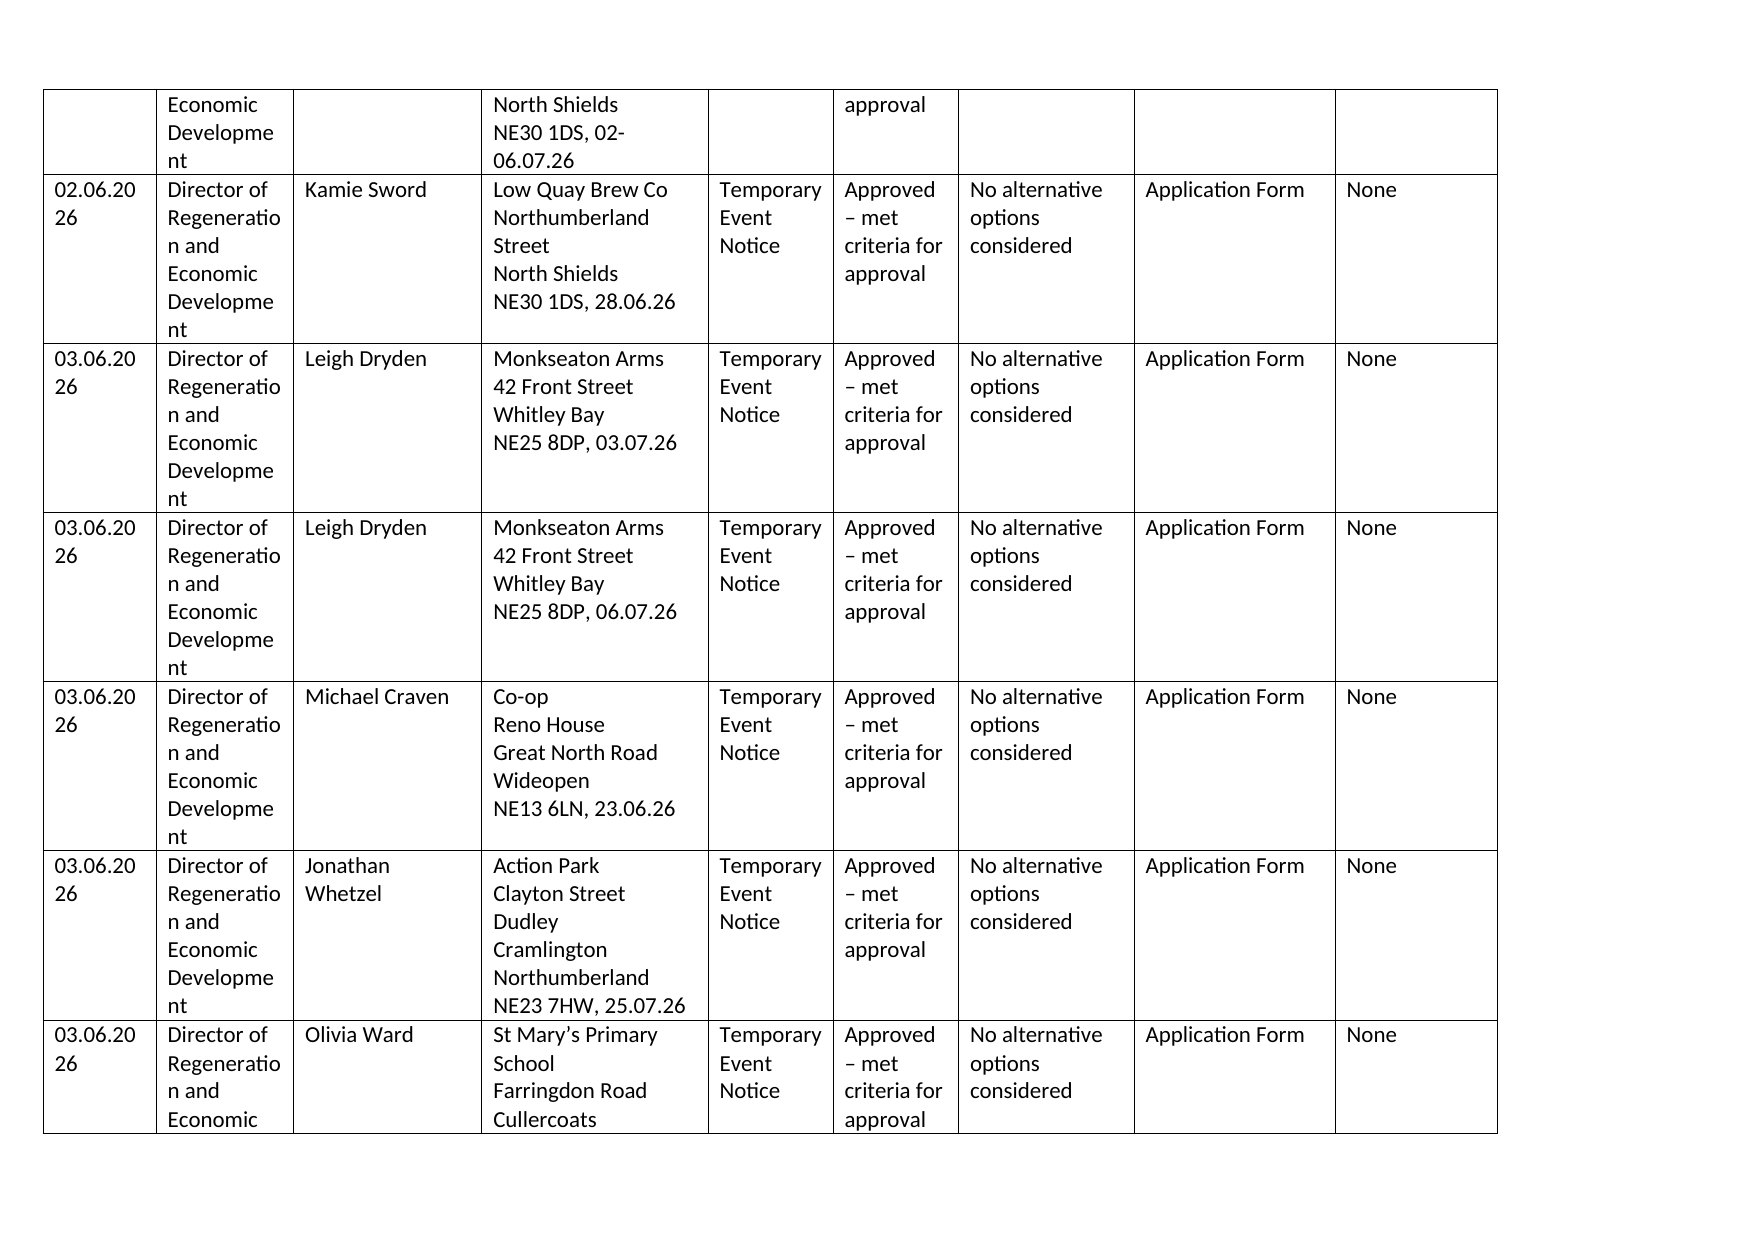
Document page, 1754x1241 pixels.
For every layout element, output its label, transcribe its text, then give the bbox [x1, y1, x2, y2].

table_cell No alternative options considered [959, 851, 1134, 1019]
table_cell Co-op Reno House Great North Road Wideopen NE13 6LN, 23.06.26 [482, 682, 708, 850]
table_cell 03.06.2026 [44, 513, 156, 681]
table_cell Economic Development [157, 90, 293, 174]
table_cell St Mary’s Primary School Farringdon Road Cullercoats [482, 1021, 708, 1133]
table_cell None [1336, 1021, 1497, 1133]
table_cell Approved – met criteria for approval [834, 1021, 958, 1133]
table_cell Temporary Event Notice [709, 851, 833, 1019]
table_cell No alternative options considered [959, 175, 1134, 343]
table_cell Olivia Ward [294, 1021, 481, 1133]
table_cell Application Form [1135, 682, 1335, 850]
table_cell 03.06.2026 [44, 851, 156, 1019]
table_cell Approved – met criteria for approval [834, 682, 958, 850]
table_cell 03.06.2026 [44, 344, 156, 512]
table_cell Leigh Dryden [294, 344, 481, 512]
table_cell approval [834, 90, 958, 174]
table_cell Monkseaton Arms 42 Front Street Whitley Bay NE25 8DP, 06.07.26 [482, 513, 708, 681]
table_cell None [1336, 513, 1497, 681]
table_cell [709, 90, 833, 174]
table_cell Temporary Event Notice [709, 682, 833, 850]
table_cell [1336, 90, 1497, 174]
table_cell No alternative options considered [959, 1021, 1134, 1133]
table_cell Low Quay Brew Co Northumberland Street North Shields NE30 1DS, 28.06.26 [482, 175, 708, 343]
table_cell Action Park Clayton Street Dudley Cramlington Northumberland NE23 7HW, 25.07.26 [482, 851, 708, 1019]
table_cell Temporary Event Notice [709, 513, 833, 681]
table_cell Director of Regeneration and Economic [157, 1021, 293, 1133]
table_cell Director of Regeneration and Economic Development [157, 175, 293, 343]
table_cell Application Form [1135, 175, 1335, 343]
table_cell Application Form [1135, 851, 1335, 1019]
table_cell None [1336, 851, 1497, 1019]
table_cell [44, 90, 156, 174]
table_cell Director of Regeneration and Economic Development [157, 851, 293, 1019]
table_cell Jonathan Whetzel [294, 851, 481, 1019]
table_cell Application Form [1135, 1021, 1335, 1133]
table_cell Michael Craven [294, 682, 481, 850]
table_cell Temporary Event Notice [709, 344, 833, 512]
table_cell Approved – met criteria for approval [834, 175, 958, 343]
table_cell No alternative options considered [959, 344, 1134, 512]
table_cell Director of Regeneration and Economic Development [157, 682, 293, 850]
table_cell Approved – met criteria for approval [834, 851, 958, 1019]
table_cell Approved – met criteria for approval [834, 513, 958, 681]
table_cell Temporary Event Notice [709, 1021, 833, 1133]
table_cell Director of Regeneration and Economic Development [157, 344, 293, 512]
table_cell [1135, 90, 1335, 174]
table_cell None [1336, 344, 1497, 512]
table_cell Approved – met criteria for approval [834, 344, 958, 512]
table_cell No alternative options considered [959, 513, 1134, 681]
table_cell No alternative options considered [959, 682, 1134, 850]
table_cell Application Form [1135, 513, 1335, 681]
table_cell None [1336, 175, 1497, 343]
table_cell Application Form [1135, 344, 1335, 512]
table_cell [959, 90, 1134, 174]
table_cell None [1336, 682, 1497, 850]
table_cell Leigh Dryden [294, 513, 481, 681]
table_cell 03.06.2026 [44, 1021, 156, 1133]
table_cell North Shields NE30 1DS, 02-06.07.26 [482, 90, 708, 174]
table_cell Director of Regeneration and Economic Development [157, 513, 293, 681]
table_cell Monkseaton Arms 42 Front Street Whitley Bay NE25 8DP, 03.07.26 [482, 344, 708, 512]
table_cell 02.06.2026 [44, 175, 156, 343]
table_cell Temporary Event Notice [709, 175, 833, 343]
table_cell 03.06.2026 [44, 682, 156, 850]
table_cell [294, 90, 481, 174]
table_cell Kamie Sword [294, 175, 481, 343]
